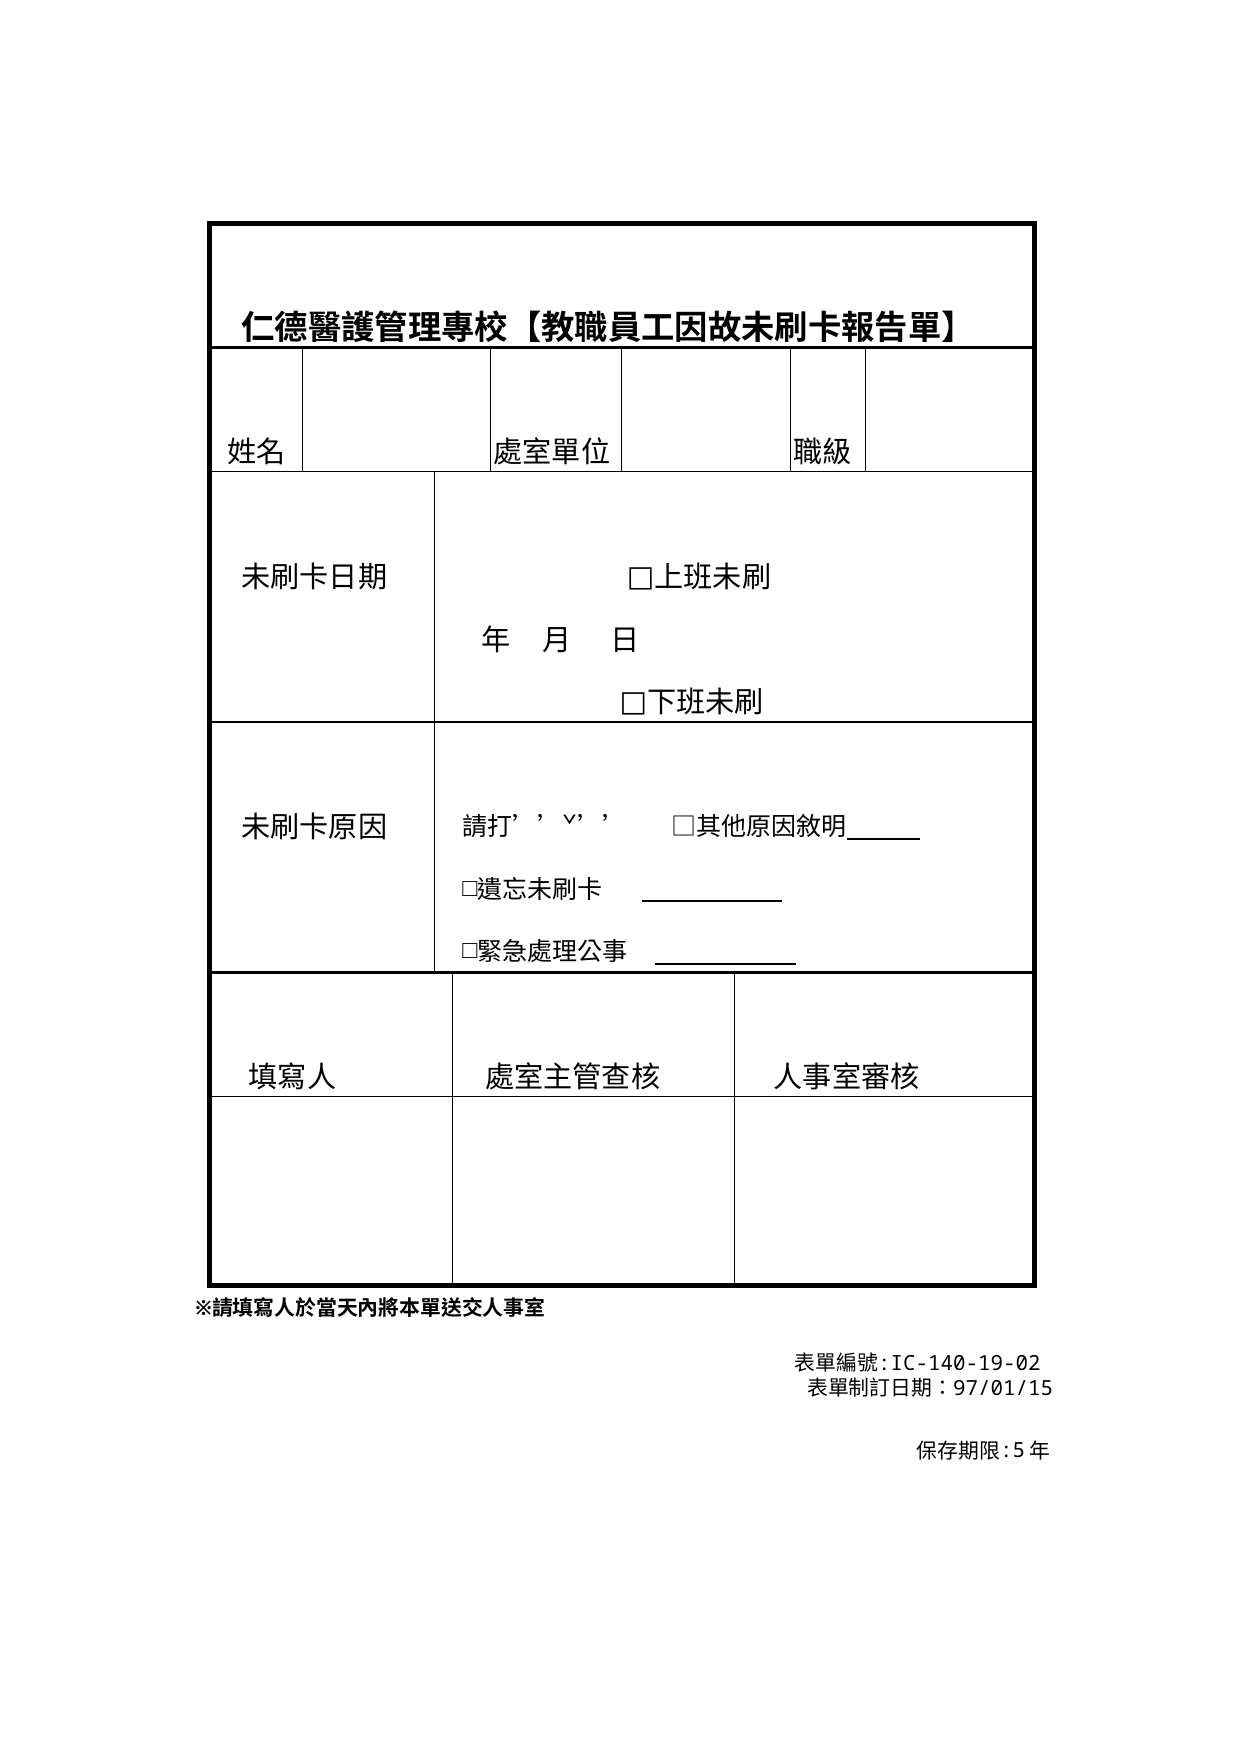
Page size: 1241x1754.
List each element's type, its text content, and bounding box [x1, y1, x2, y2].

table_cell 處室單位 [491, 349, 621, 471]
table_cell [866, 349, 1032, 471]
text 表單制訂日期：97/01/15 [187, 1375, 1053, 1400]
text 保存期限:5年 [187, 1408, 1053, 1471]
text ※請填寫人於當天內將本單送交人事室 [187, 1288, 994, 1321]
table_cell 職級 [791, 349, 865, 471]
table_cell 請打’’ˇ’’ □其他原因敘明 □遺忘未刷卡 □緊急處理公事 [435, 723, 1032, 971]
table_cell 人事室審核 [735, 974, 1032, 1096]
table_cell 姓名 [212, 349, 302, 471]
table_cell [735, 1097, 1032, 1283]
table_cell 未刷卡原因 [212, 723, 434, 971]
table_cell 填寫人 [212, 974, 452, 1096]
table_header 仁德醫護管理專校【教職員工因故未刷卡報告單】 [212, 226, 1032, 346]
table_cell 未刷卡日期 [212, 472, 434, 721]
table_cell 處室主管查核 [453, 974, 734, 1096]
text 表單編號:IC-140-19-02 [187, 1350, 1053, 1375]
table_cell [212, 1097, 452, 1283]
table_cell [453, 1097, 734, 1283]
table_cell [303, 349, 490, 471]
table_cell □上班未刷 年 月 日 □下班未刷 [435, 472, 1032, 721]
table_cell [622, 349, 790, 471]
